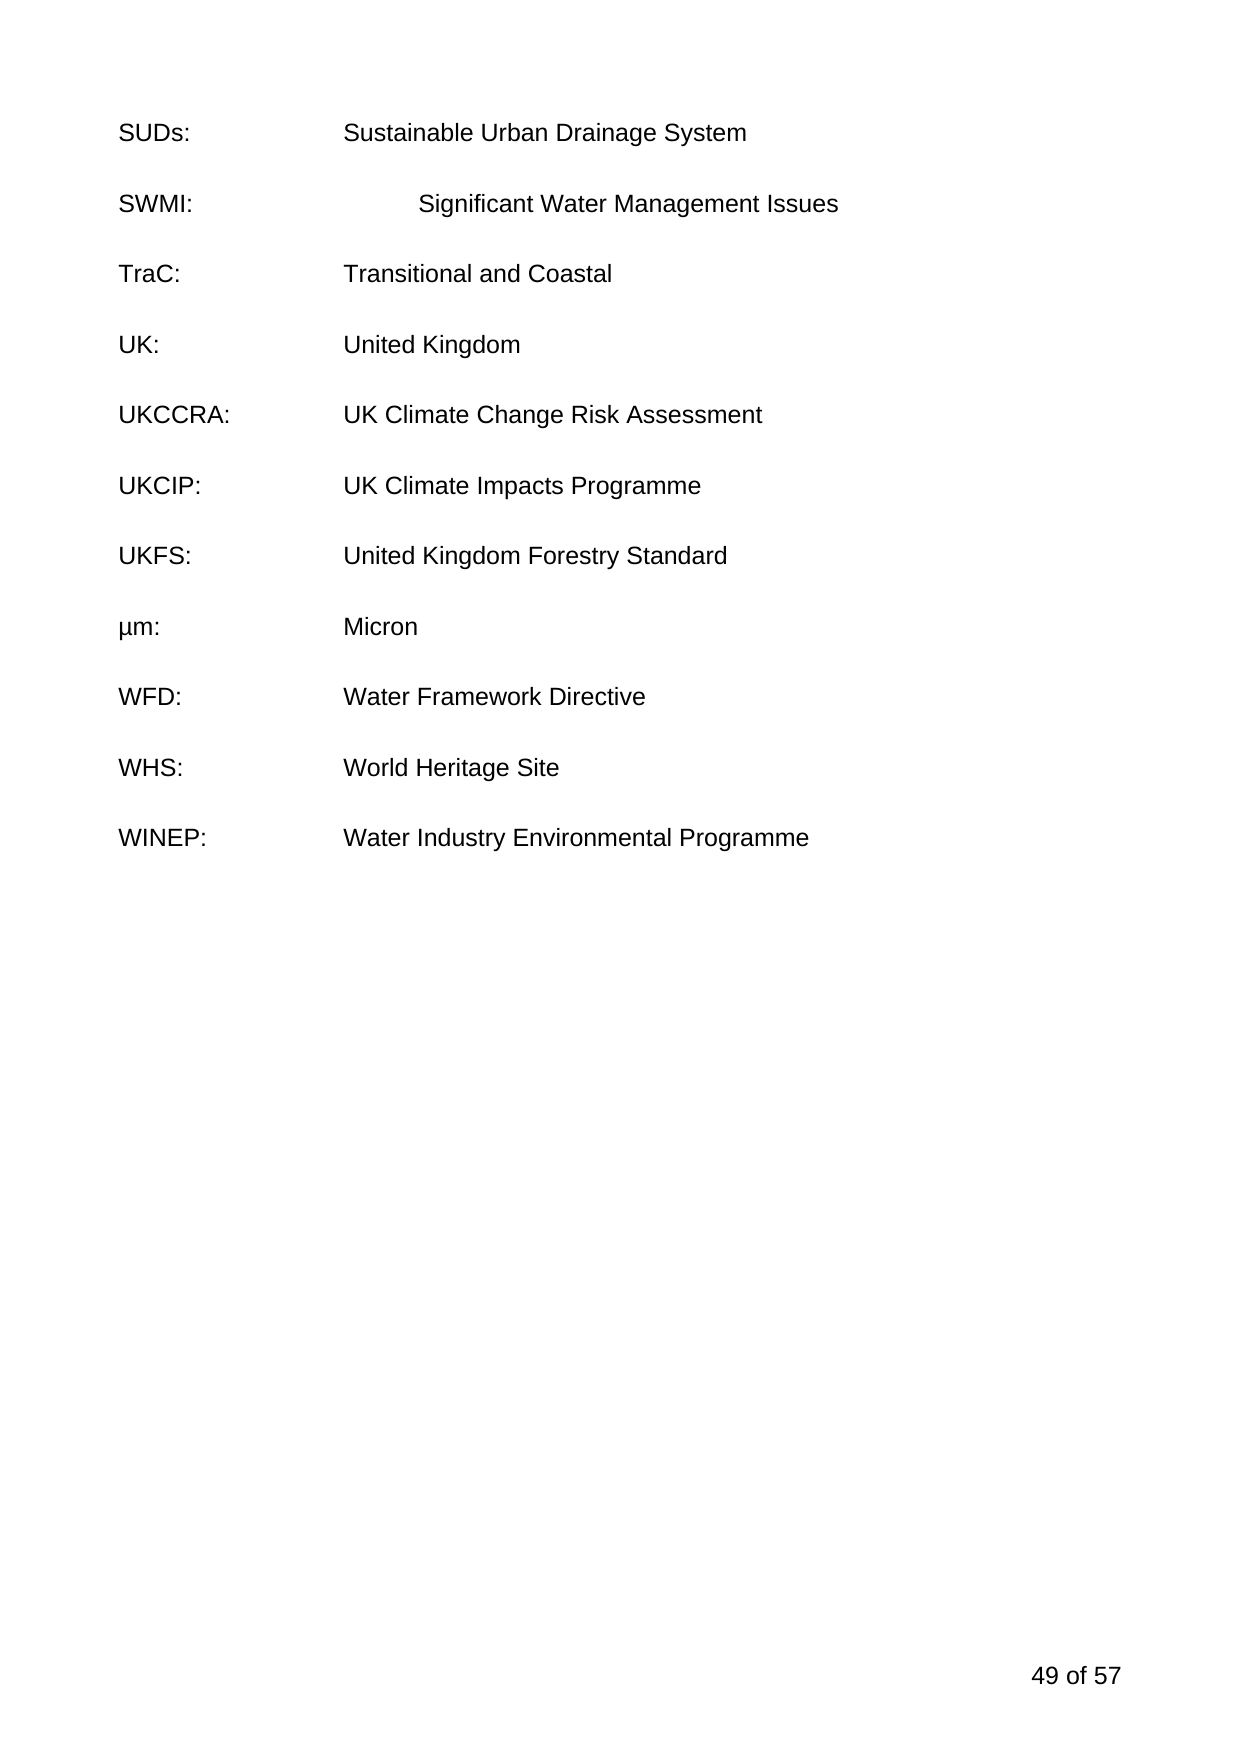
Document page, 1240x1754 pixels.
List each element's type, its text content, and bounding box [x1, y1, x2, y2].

text WINEP: Water Industry Environmental Programme [118, 823, 1121, 852]
text WFD: Water Framework Directive [118, 682, 1121, 711]
text TraC: Transitional and Coastal [118, 259, 1121, 288]
text UKCCRA: UK Climate Change Risk Assessment [118, 400, 1121, 429]
text SUDs: Sustainable Urban Drainage System [118, 118, 1121, 147]
text SWMI: Significant Water Management Issues [118, 189, 1121, 217]
text UK: United Kingdom [118, 330, 1121, 358]
text µm: Micron [118, 612, 1121, 641]
text UKFS: United Kingdom Forestry Standard [118, 541, 1121, 570]
text WHS: World Heritage Site [118, 753, 1121, 782]
text UKCIP: UK Climate Impacts Programme [118, 471, 1121, 499]
